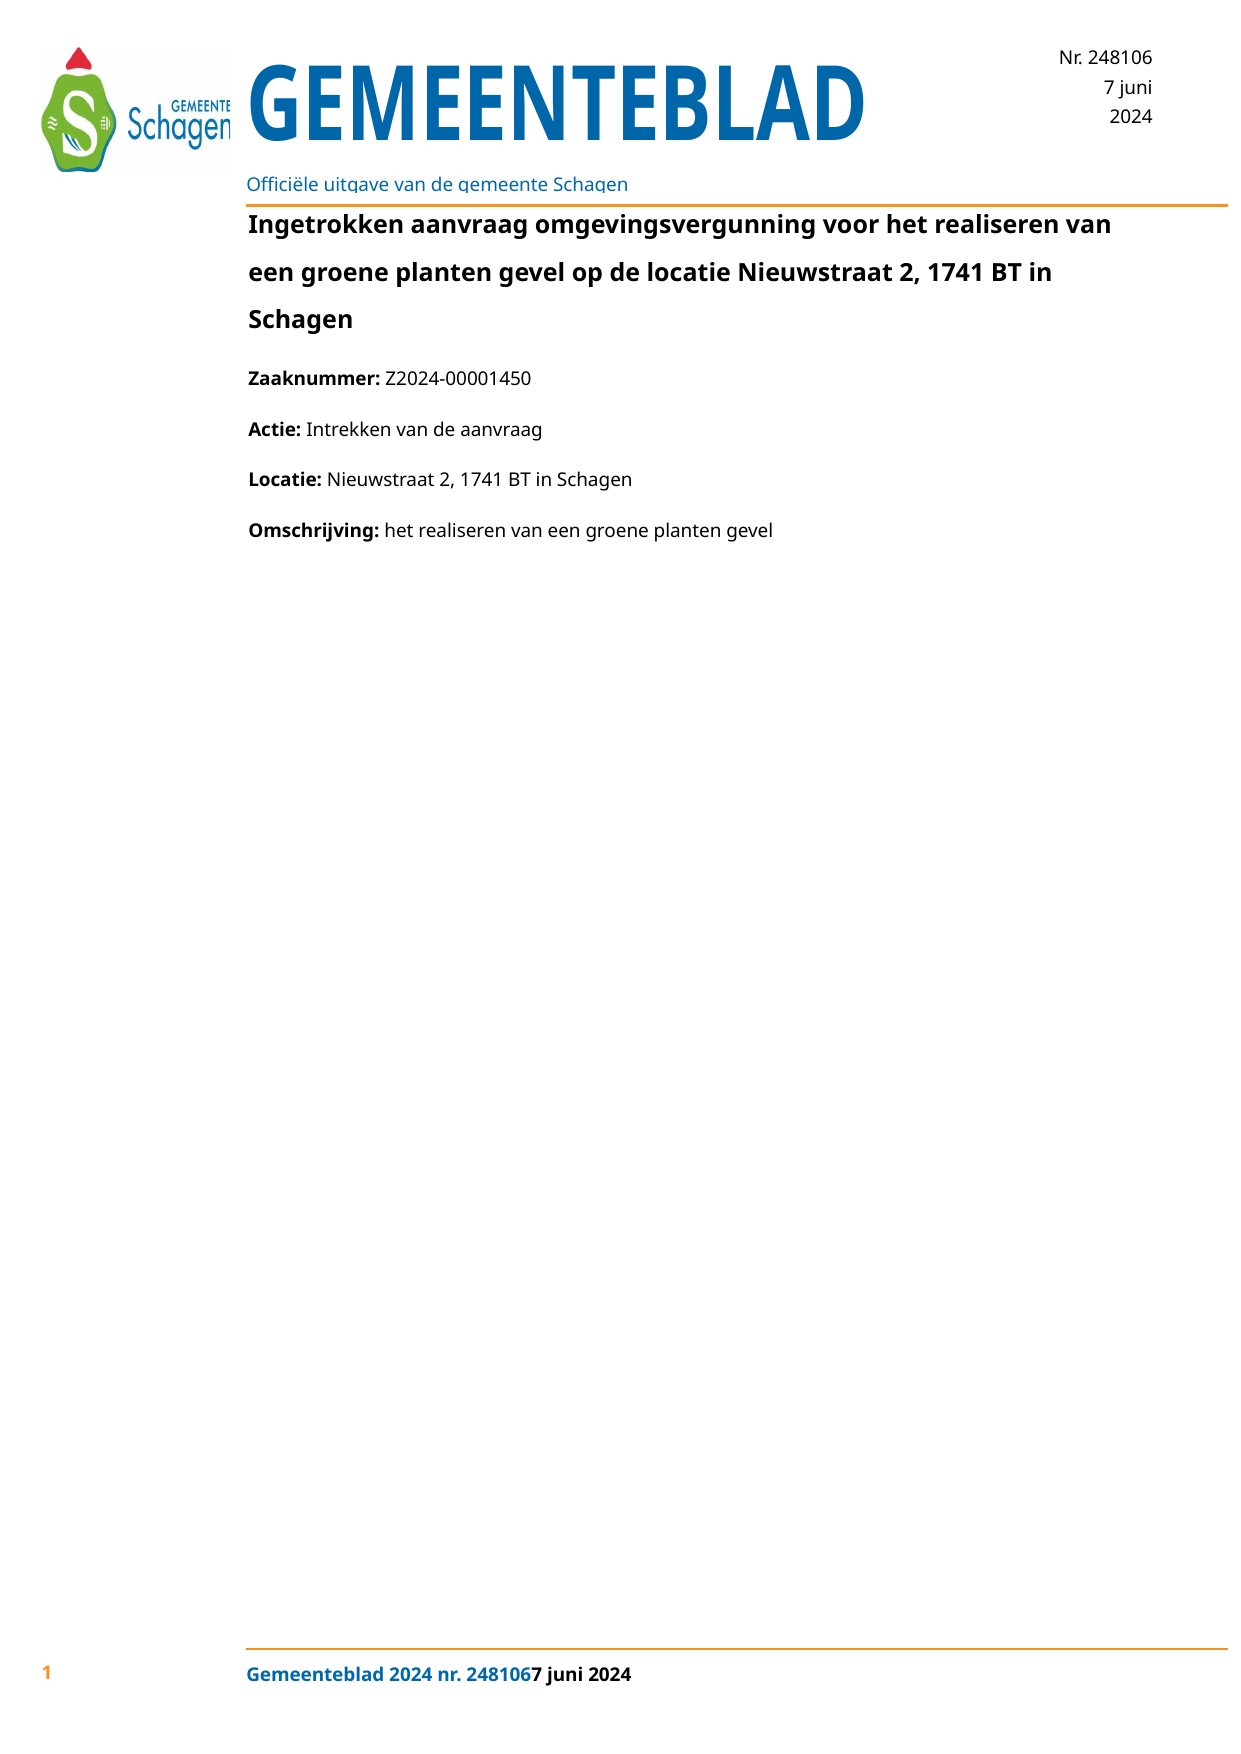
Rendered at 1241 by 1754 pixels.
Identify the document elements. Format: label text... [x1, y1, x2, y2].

text Omschrijving: het realiseren van een groene planten gevel [248, 517, 1152, 542]
text Locatie: Nieuwstraat 2, 1741 BT in Schagen [248, 466, 1152, 492]
text Zaaknummer: Z2024-00001450 [248, 366, 1152, 391]
picture [41, 47, 231, 172]
text Actie: Intrekken van de aanvraag [248, 416, 1152, 442]
text Ingetrokken aanvraag omgevingsvergunning voor het realiseren van een groene planten gevel op de locatie Nieuwstraat 2, 1741 BT in Schagen [248, 207, 1152, 336]
